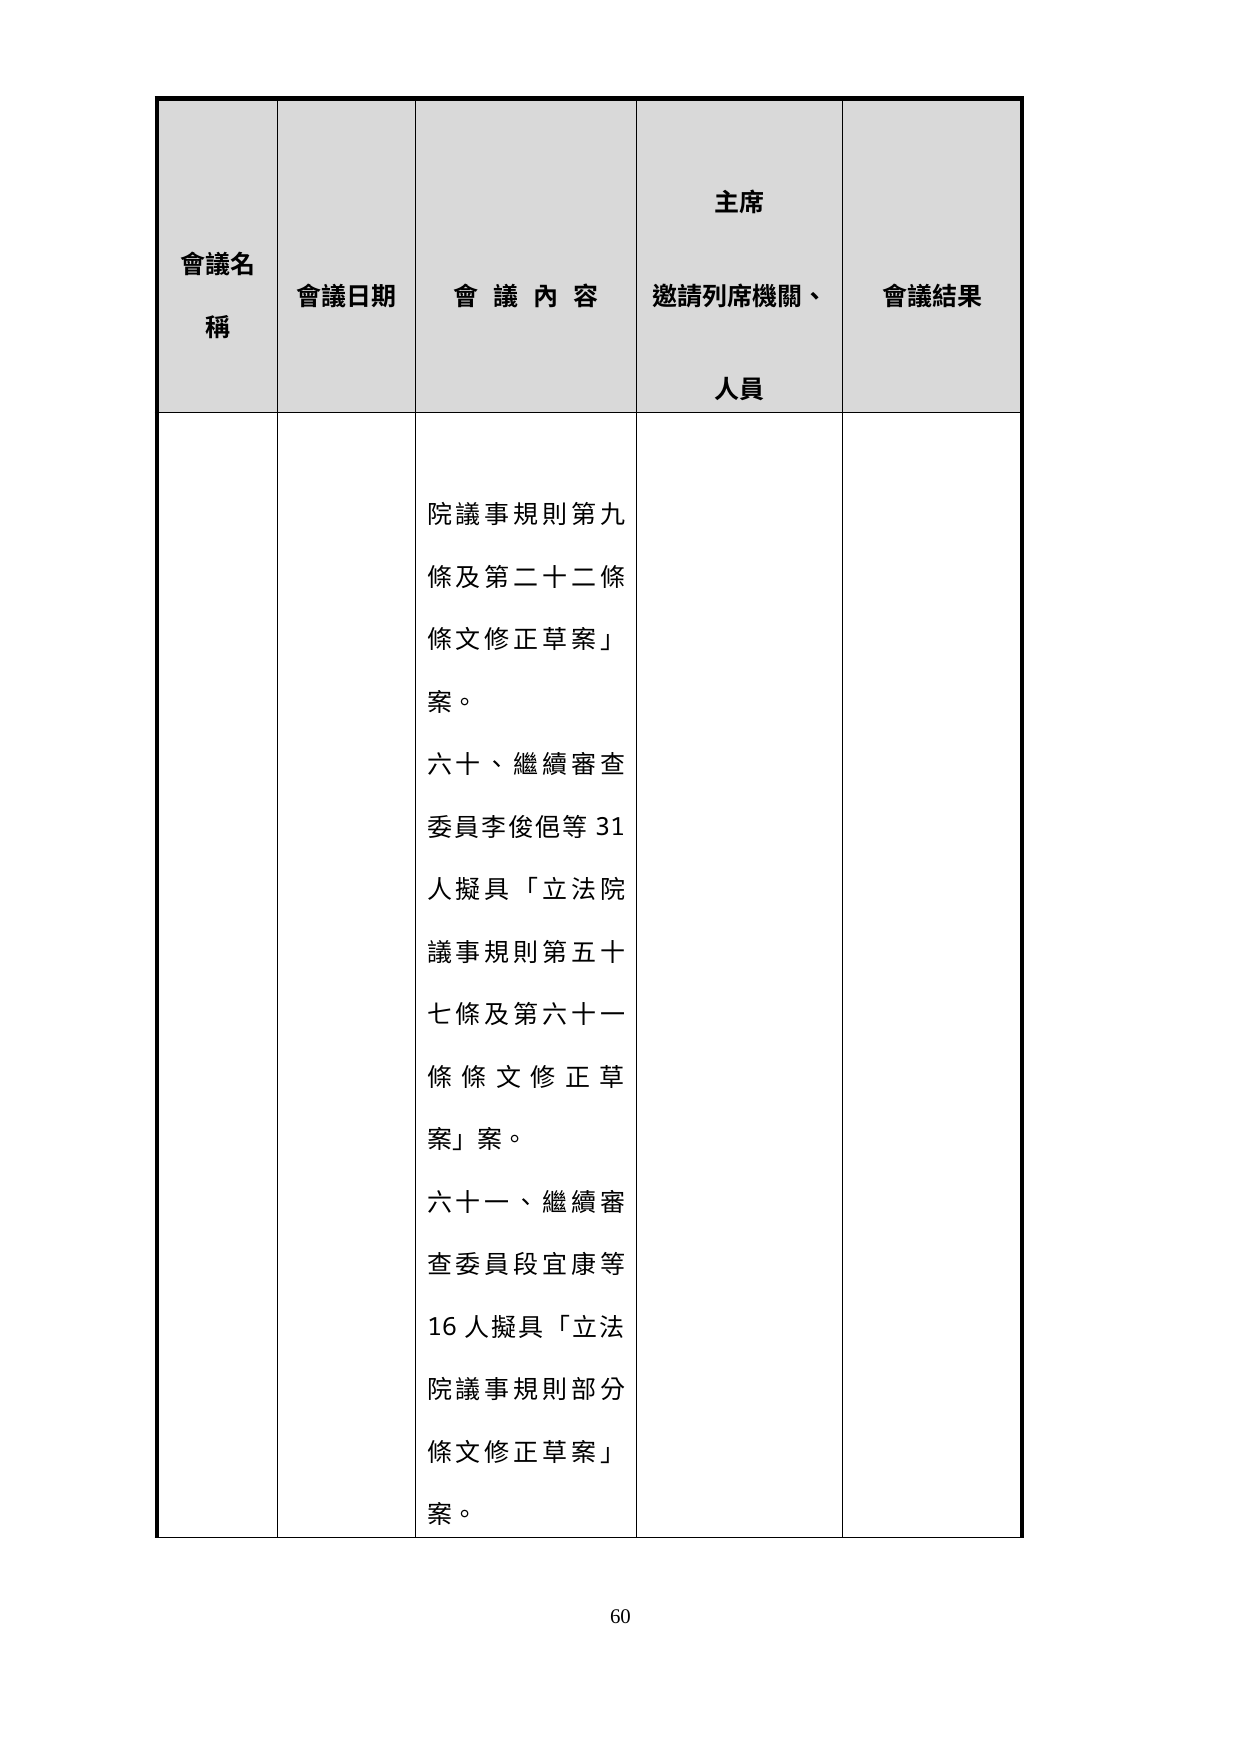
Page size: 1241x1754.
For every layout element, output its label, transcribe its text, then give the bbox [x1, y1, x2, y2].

table_cell [637, 413, 842, 1537]
table_cell [159, 413, 277, 1537]
table_header 會議名稱 [159, 101, 277, 412]
table_cell [843, 413, 1020, 1537]
table_header 會議內容 [416, 101, 636, 412]
table_cell [278, 413, 415, 1537]
table_header 會議結果 [843, 101, 1020, 412]
table_cell 院議事規則第九條及第二十二條條文修正草案」案。 六十、繼續審查委員李俊俋等31人擬具「立法院議事規則第五十七條及第六十一條條文修正草案」案。 六十一、繼續審查委員段宜康等16人擬具「立法院議事規則部分條文修正草案」案。 [416, 413, 636, 1537]
table_header 會議日期 [278, 101, 415, 412]
table_header 主席 邀請列席機關、 人員 [637, 101, 842, 412]
